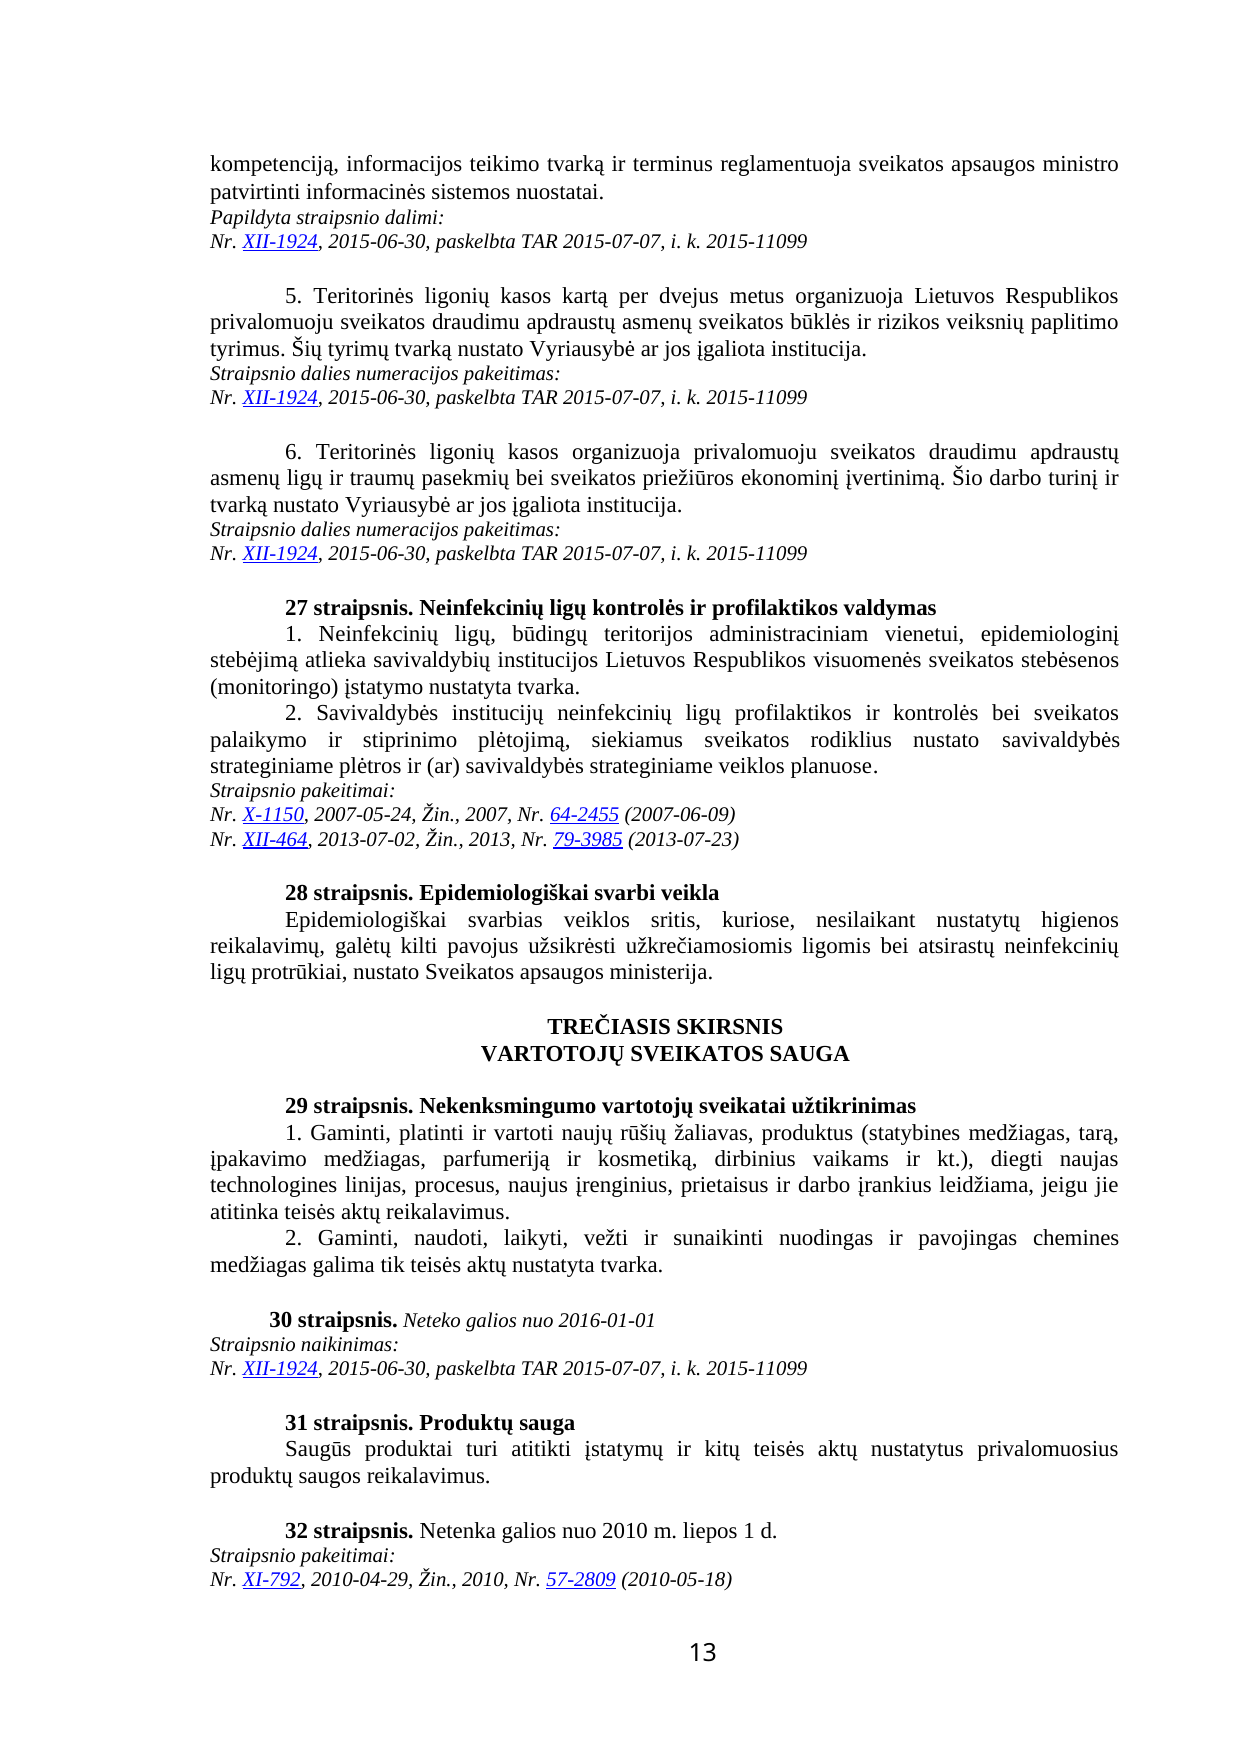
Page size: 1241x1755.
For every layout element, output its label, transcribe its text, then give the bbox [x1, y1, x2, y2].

text 1. Gaminti, platinti ir vartoti naujų rūšių žaliavas, produktus (statybines medžiagas, tarą, įpakavimo medžiagas, parfumeriją ir kosmetiką, dirbinius vaikams ir kt.), diegti naujas technologines linijas, procesus, naujus įrenginius, prietaisus ir darbo įrankius leidžiama, jeigu jie atitinka teisės aktų reikalavimus. [210, 1119, 1120, 1224]
text Straipsnio pakeitimai: [210, 778, 1120, 802]
text 2. Gaminti, naudoti, laikyti, vežti ir sunaikinti nuodingas ir pavojingas chemines medžiagas galima tik teisės aktų nustatyta tvarka. [210, 1224, 1120, 1277]
text 1. Neinfekcinių ligų, būdingų teritorijos administraciniam vienetui, epidemiologinį stebėjimą atlieka savivaldybių institucijos Lietuvos Respublikos visuomenės sveikatos stebėsenos (monitoringo) įstatymo nustatyta tvarka. [210, 620, 1120, 699]
subtitle 28 straipsnis. Epidemiologiškai svarbi veikla [210, 879, 1120, 906]
text Nr. XII-1924, 2015-06-30, paskelbta TAR 2015-07-07, i. k. 2015-11099 [210, 229, 1120, 253]
subtitle VARTOTOJŲ SVEIKATOS SAUGA [210, 1040, 1120, 1066]
subtitle 29 straipsnis. Nekenksmingumo vartotojų sveikatai užtikrinimas [210, 1092, 1120, 1119]
text Straipsnio dalies numeracijos pakeitimas: [210, 361, 1120, 385]
text Nr. XII-1924, 2015-06-30, paskelbta TAR 2015-07-07, i. k. 2015-11099 [210, 385, 1120, 409]
text 2. Savivaldybės institucijų neinfekcinių ligų profilaktikos ir kontrolės bei sveikatos palaikymo ir stiprinimo plėtojimą, siekiamus sveikatos rodiklius nustato savivaldybės strateginiame plėtros ir (ar) savivaldybės strateginiame veiklos planuose. [210, 699, 1120, 778]
text Nr. XII-464, 2013-07-02, Žin., 2013, Nr. 79-3985 (2013-07-23) [210, 826, 1120, 851]
text 5. Teritorinės ligonių kasos kartą per dvejus metus organizuoja Lietuvos Respublikos privalomuoju sveikatos draudimu apdraustų asmenų sveikatos būklės ir rizikos veiksnių paplitimo tyrimus. Šių tyrimų tvarką nustato Vyriausybė ar jos įgaliota institucija. [210, 282, 1120, 361]
text 6. Teritorinės ligonių kasos organizuoja privalomuoju sveikatos draudimu apdraustų asmenų ligų ir traumų pasekmių bei sveikatos priežiūros ekonominį įvertinimą. Šio darbo turinį ir tvarką nustato Vyriausybė ar jos įgaliota institucija. [210, 438, 1120, 517]
text Straipsnio pakeitimai: [210, 1543, 1120, 1567]
text Saugūs produktai turi atitikti įstatymų ir kitų teisės aktų nustatytus privalomuosius produktų saugos reikalavimus. [210, 1435, 1120, 1488]
text Nr. X-1150, 2007-05-24, Žin., 2007, Nr. 64-2455 (2007-06-09) [210, 802, 1120, 826]
text Nr. XII-1924, 2015-06-30, paskelbta TAR 2015-07-07, i. k. 2015-11099 [210, 1356, 1120, 1380]
text 30 straipsnis. Neteko galios nuo 2016-01-01 [210, 1306, 1120, 1332]
text Nr. XII-1924, 2015-06-30, paskelbta TAR 2015-07-07, i. k. 2015-11099 [210, 541, 1120, 565]
subtitle 31 straipsnis. Produktų sauga [210, 1409, 1120, 1435]
text Epidemiologiškai svarbias veiklos sritis, kuriose, nesilaikant nustatytų higienos reikalavimų, galėtų kilti pavojus užsikrėsti užkrečiamosiomis ligomis bei atsirastų neinfekcinių ligų protrūkiai, nustato Sveikatos apsaugos ministerija. [210, 906, 1120, 985]
text 32 straipsnis. Netenka galios nuo 2010 m. liepos 1 d. [210, 1517, 1120, 1543]
text kompetenciją, informacijos teikimo tvarką ir terminus reglamentuoja sveikatos apsaugos ministro patvirtinti informacinės sistemos nuostatai. [210, 150, 1120, 205]
text Nr. XI-792, 2010-04-29, Žin., 2010, Nr. 57-2809 (2010-05-18) [210, 1567, 1120, 1591]
subtitle 27 straipsnis. Neinfekcinių ligų kontrolės ir profilaktikos valdymas [210, 594, 1120, 620]
text Straipsnio naikinimas: [210, 1332, 1120, 1356]
text Papildyta straipsnio dalimi: [210, 205, 1120, 229]
subtitle trečiasis skirsnis [210, 1013, 1120, 1040]
text Straipsnio dalies numeracijos pakeitimas: [210, 517, 1120, 541]
